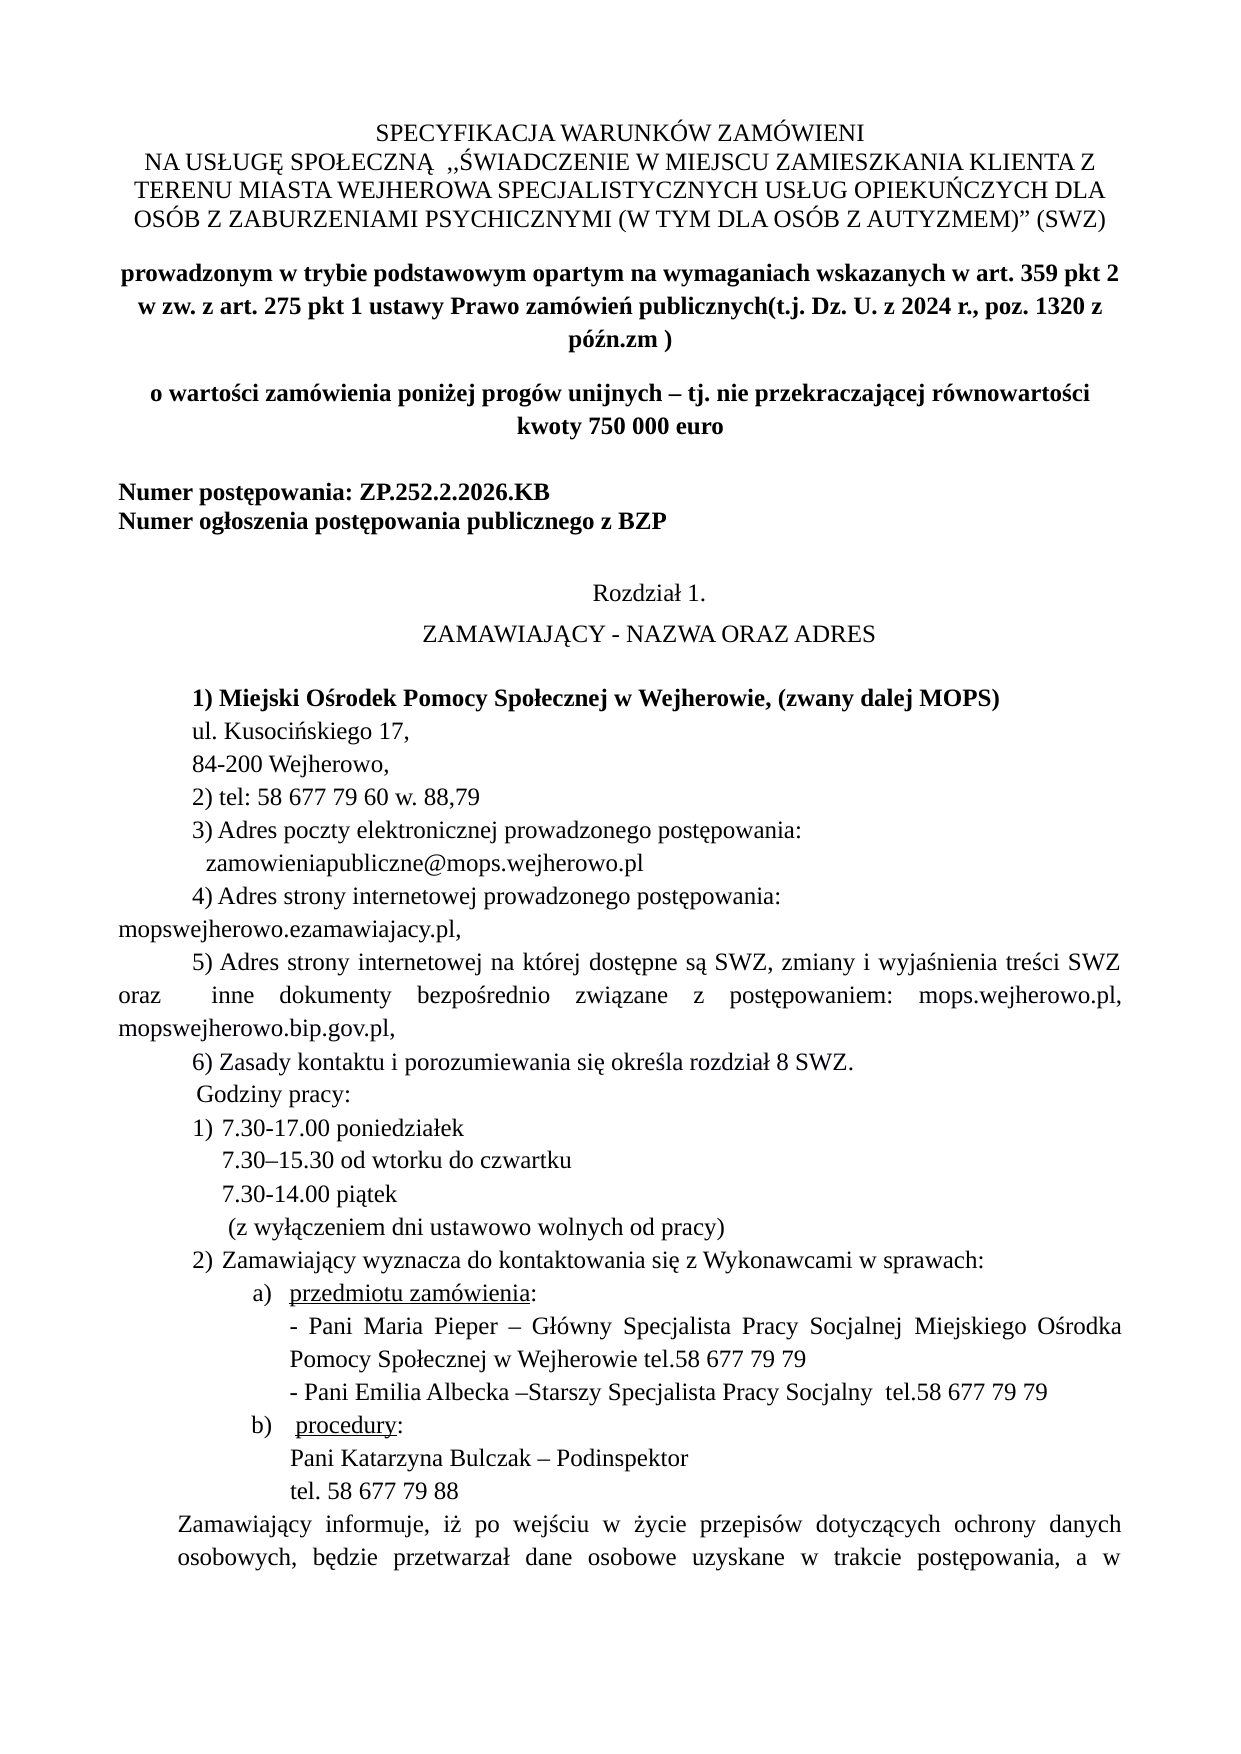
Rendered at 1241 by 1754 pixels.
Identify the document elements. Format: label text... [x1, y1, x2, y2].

text 4) Adres strony internetowej prowadzonego postępowania: mopswejherowo.ezamawiajacy.pl, [118, 881, 1122, 943]
text ZAMAWIAJĄCY - NAZWA ORAZ ADRES [176, 619, 1122, 648]
text 84-200 Wejherowo, [118, 749, 1122, 778]
list Zamawiający wyznacza do kontaktowania się z Wykonawcami w sprawach: [192, 1245, 1122, 1273]
text NA USŁUGĘ SPOŁECZNĄ ,,ŚWIADCZENIE W MIEJSCU ZAMIESZKANIA KLIENTA Z TERENU MIASTA WEJHEROWA SPECJALISTYCZNYCH USŁUG OPIEKUŃCZYCH DLA OSÓB Z ZABURZENIAMI PSYCHICZNYMI (W TYM DLA OSÓB Z AUTYZMEM)” (SWZ) [118, 147, 1122, 233]
text Pani Katarzyna Bulczak – Podinspektor [290, 1443, 1122, 1472]
text - Pani Maria Pieper – Główny Specjalista Pracy Socjalnej Miejskiego Ośrodka Pomocy Społecznej w Wejherowie tel.58 677 79 79 [289, 1311, 1122, 1372]
text Numer postępowania: ZP.252.2.2026.KB [118, 477, 1122, 506]
text Godziny pracy: [162, 1079, 1122, 1108]
text tel. 58 677 79 88 [290, 1476, 1122, 1504]
text 7.30-14.00 piątek [118, 1179, 1122, 1207]
text - Pani Emilia Albecka –Starszy Specjalista Pracy Socjalny tel.58 677 79 79 [289, 1377, 1122, 1406]
text Rozdział 1. [176, 578, 1122, 607]
text 1) Miejski Ośrodek Pomocy Społecznej w Wejherowie, (zwany dalej MOPS) [192, 683, 1122, 712]
text SPECYFIKACJA WARUNKÓW ZAMÓWIENI [118, 118, 1122, 147]
text Numer ogłoszenia postępowania publicznego z BZP [118, 506, 1122, 534]
text 3) Adres poczty elektronicznej prowadzonego postępowania: zamowieniapubliczne@mops.wejherowo.pl [118, 815, 1122, 877]
text 7.30–15.30 od wtorku do czwartku [118, 1146, 1122, 1174]
list Zamawiający informuje, iż po wejściu w życie przepisów dotyczących ochrony danych osobowych, będzie przetwarzał dane osobowe uzyskane w trakcie postępowania, a w [177, 1509, 1122, 1571]
text 6) Zasady kontaktu i porozumiewania się określa rozdział 8 SWZ. [118, 1047, 1122, 1075]
text ul. Kusocińskiego 17, [162, 716, 1122, 745]
text 2) tel: 58 677 79 60 w. 88,79 [118, 782, 1122, 811]
text prowadzonym w trybie podstawowym opartym na wymaganiach wskazanych w art. 359 pkt 2 w zw. z art. 275 pkt 1 ustawy Prawo zamówień publicznych(t.j. Dz. U. z 2024 r., poz. 1320 z późn.zm ) [118, 258, 1122, 353]
list procedury: [251, 1410, 1122, 1438]
list 7.30-17.00 poniedziałek [192, 1113, 1122, 1141]
list przedmiotu zamówienia: [252, 1278, 1122, 1306]
text o wartości zamówienia poniżej progów unijnych – tj. nie przekraczającej równowartości kwoty 750 000 euro [118, 378, 1122, 440]
text (z wyłączeniem dni ustawowo wolnych od pracy) [118, 1212, 1122, 1240]
text 5) Adres strony internetowej na której dostępne są SWZ, zmiany i wyjaśnienia treści SWZ oraz inne dokumenty bezpośrednio związane z postępowaniem: mops.wejherowo.pl, mopswejherowo.bip.gov.pl, [118, 947, 1122, 1042]
